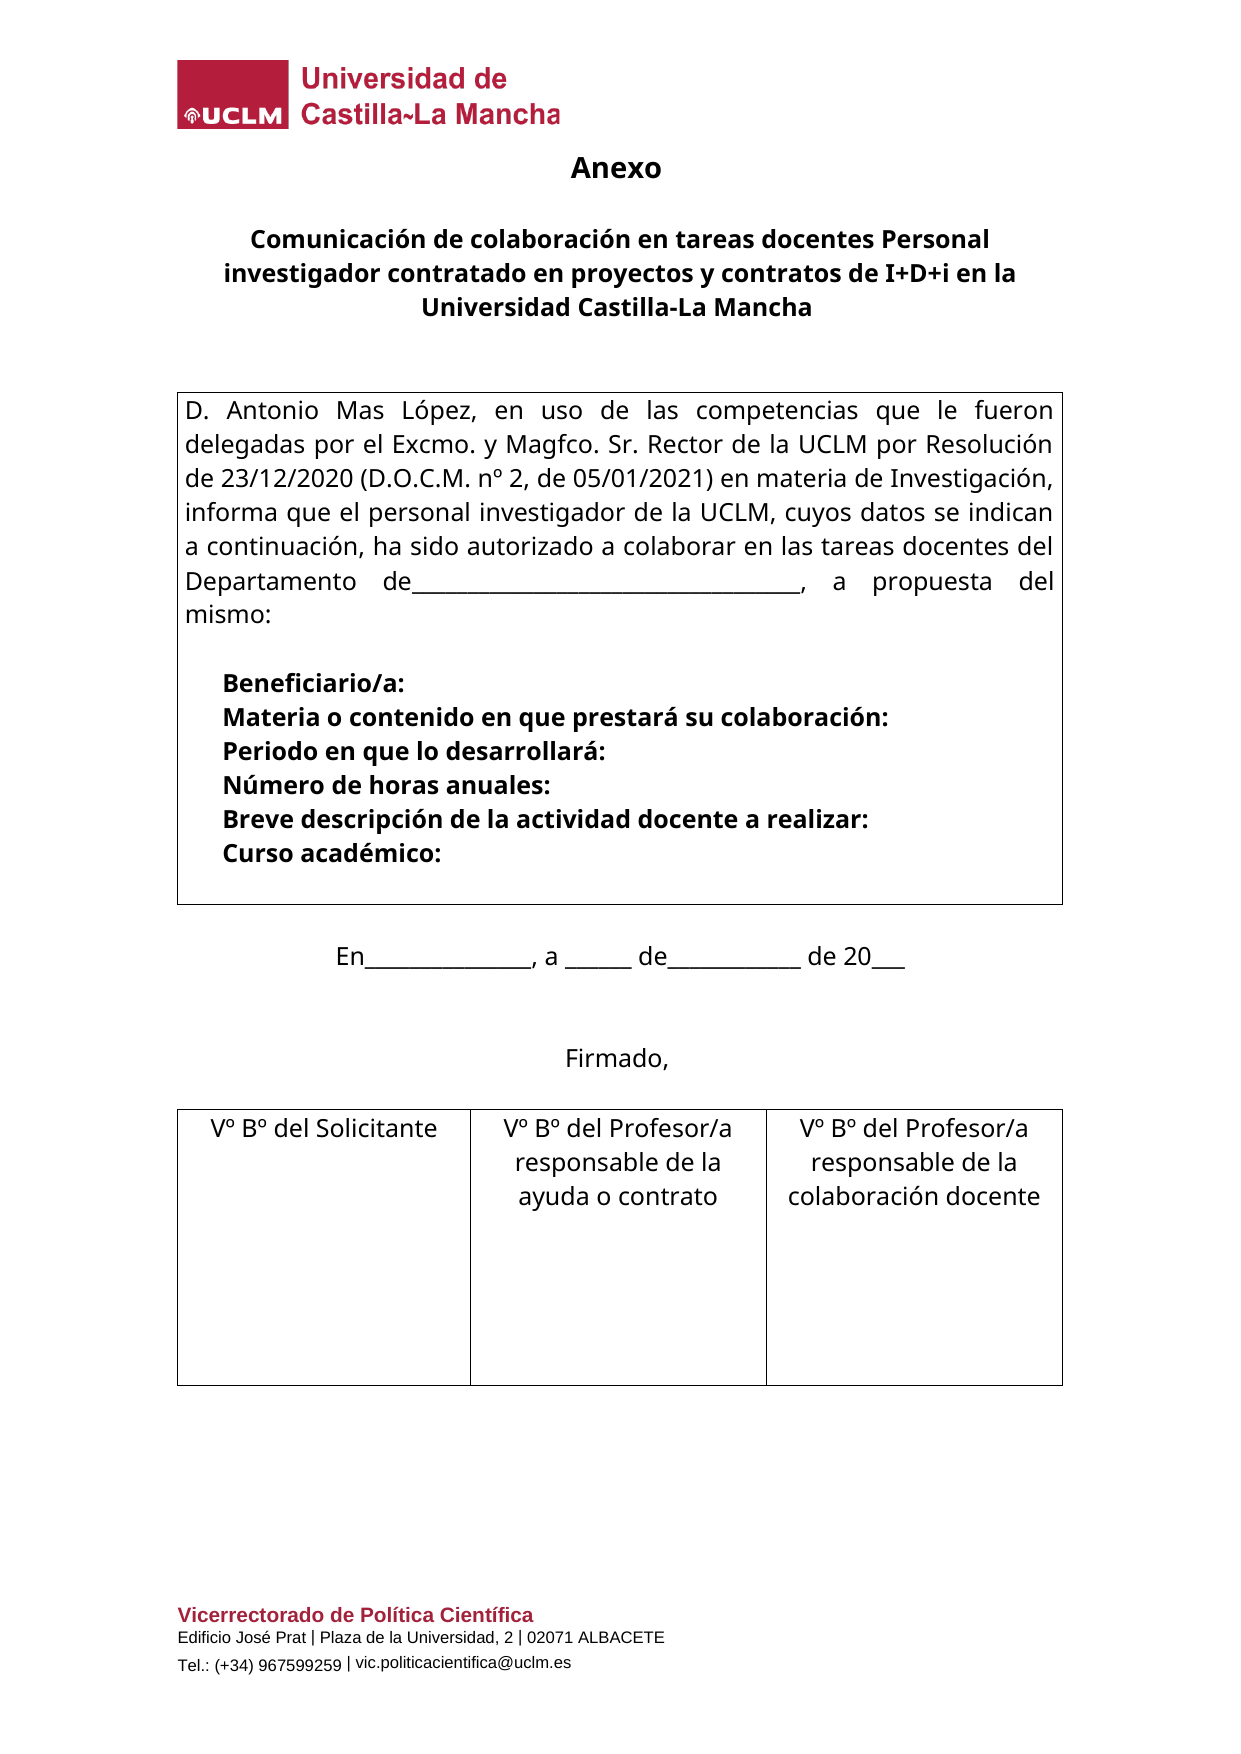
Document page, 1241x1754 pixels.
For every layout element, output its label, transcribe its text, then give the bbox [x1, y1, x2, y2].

table_header D. Antonio Mas López, en uso de las competencias que le fueron delegadas por el Excmo. y Magfco. Sr. Rector de la UCLM por Resolución de 23/12/2020 (D.O.C.M. nº 2, de 05/01/2021) en materia de Investigación, informa que el personal investigador de la UCLM, cuyos datos se indican a continuación, ha sido autorizado a colaborar en las tareas docentes del Departamento de___________________________________, a propuesta del mismo: Beneficiario/a: Materia o contenido en que prestará su colaboración: Periodo en que lo desarrollará: Número de horas anuales: Breve descripción de la actividad docente a realizar: Curso académico: [178, 393, 1062, 904]
table_header Vº Bº del Profesor/a responsable de la ayuda o contrato [471, 1110, 766, 1385]
table_header Vº Bº del Profesor/a responsable de la colaboración docente [767, 1110, 1062, 1385]
text En_______________, a ______ de____________ de 20___ [177, 939, 1063, 973]
text Anexo [177, 148, 1063, 187]
table_header Vº Bº del Solicitante [178, 1110, 470, 1385]
text Firmado, [177, 1041, 1063, 1075]
text Comunicación de colaboración en tareas docentes Personal investigador contratado en proyectos y contratos de I+D+i en la Universidad Castilla-La Mancha [177, 221, 1063, 324]
